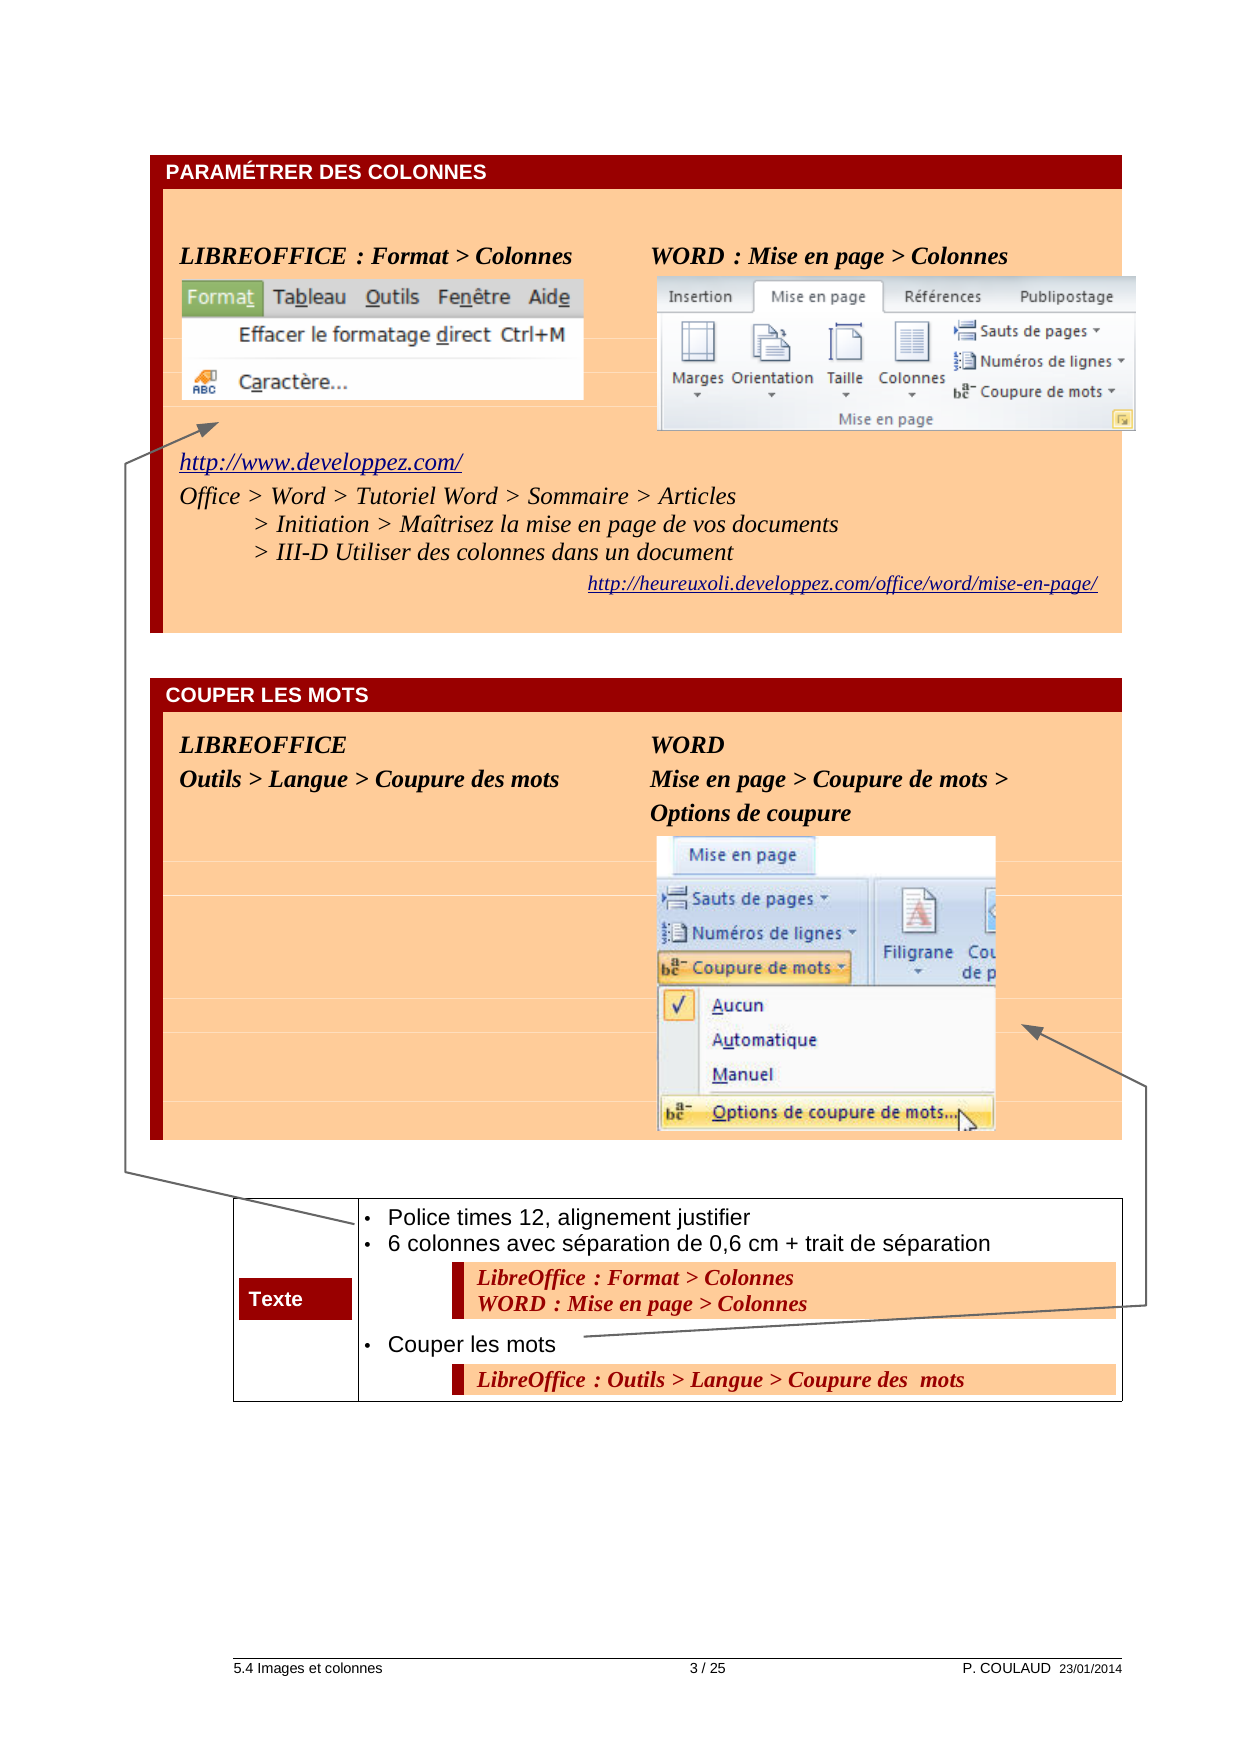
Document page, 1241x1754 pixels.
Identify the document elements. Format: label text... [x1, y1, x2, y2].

text http://heureuxoli.developpez.com/office/word/mise-en-page/ [163, 553, 1122, 582]
text Options de coupure [163, 780, 1122, 814]
picture [656, 836, 996, 1131]
text http://www.developpez.com/ [163, 429, 1122, 463]
text Outils > Langue > Coupure des mots Mise en page > Coupure de mots > [163, 746, 1122, 780]
picture [181, 279, 584, 400]
table_header Police times 12, alignement justifier 6 colonnes avec séparation de 0,6 cm + trait de séparation LibreOffice : Format > Colonnes WORD : Mise en page > Colonnes Couper les mots LibreOffice : Outils > Langue > Coupure des mots [359, 1199, 1122, 1401]
subtitle COUPER LES MOTS [163, 680, 1122, 710]
picture [657, 276, 1136, 431]
subtitle PARAMÉTRER DES COLONNES [163, 157, 1122, 187]
text Office > Word > Tutoriel Word > Sommaire > Articles > Initiation > Maîtrisez la mise en page de vos documents > III-D Utiliser des colonnes dans un document [163, 463, 1122, 553]
text LIBREOFFICE WORD [163, 712, 1122, 746]
text LIBREOFFICE : Format > Colonnes WORD : Mise en page > Colonnes [163, 223, 1122, 257]
table_header Texte [234, 1199, 358, 1401]
